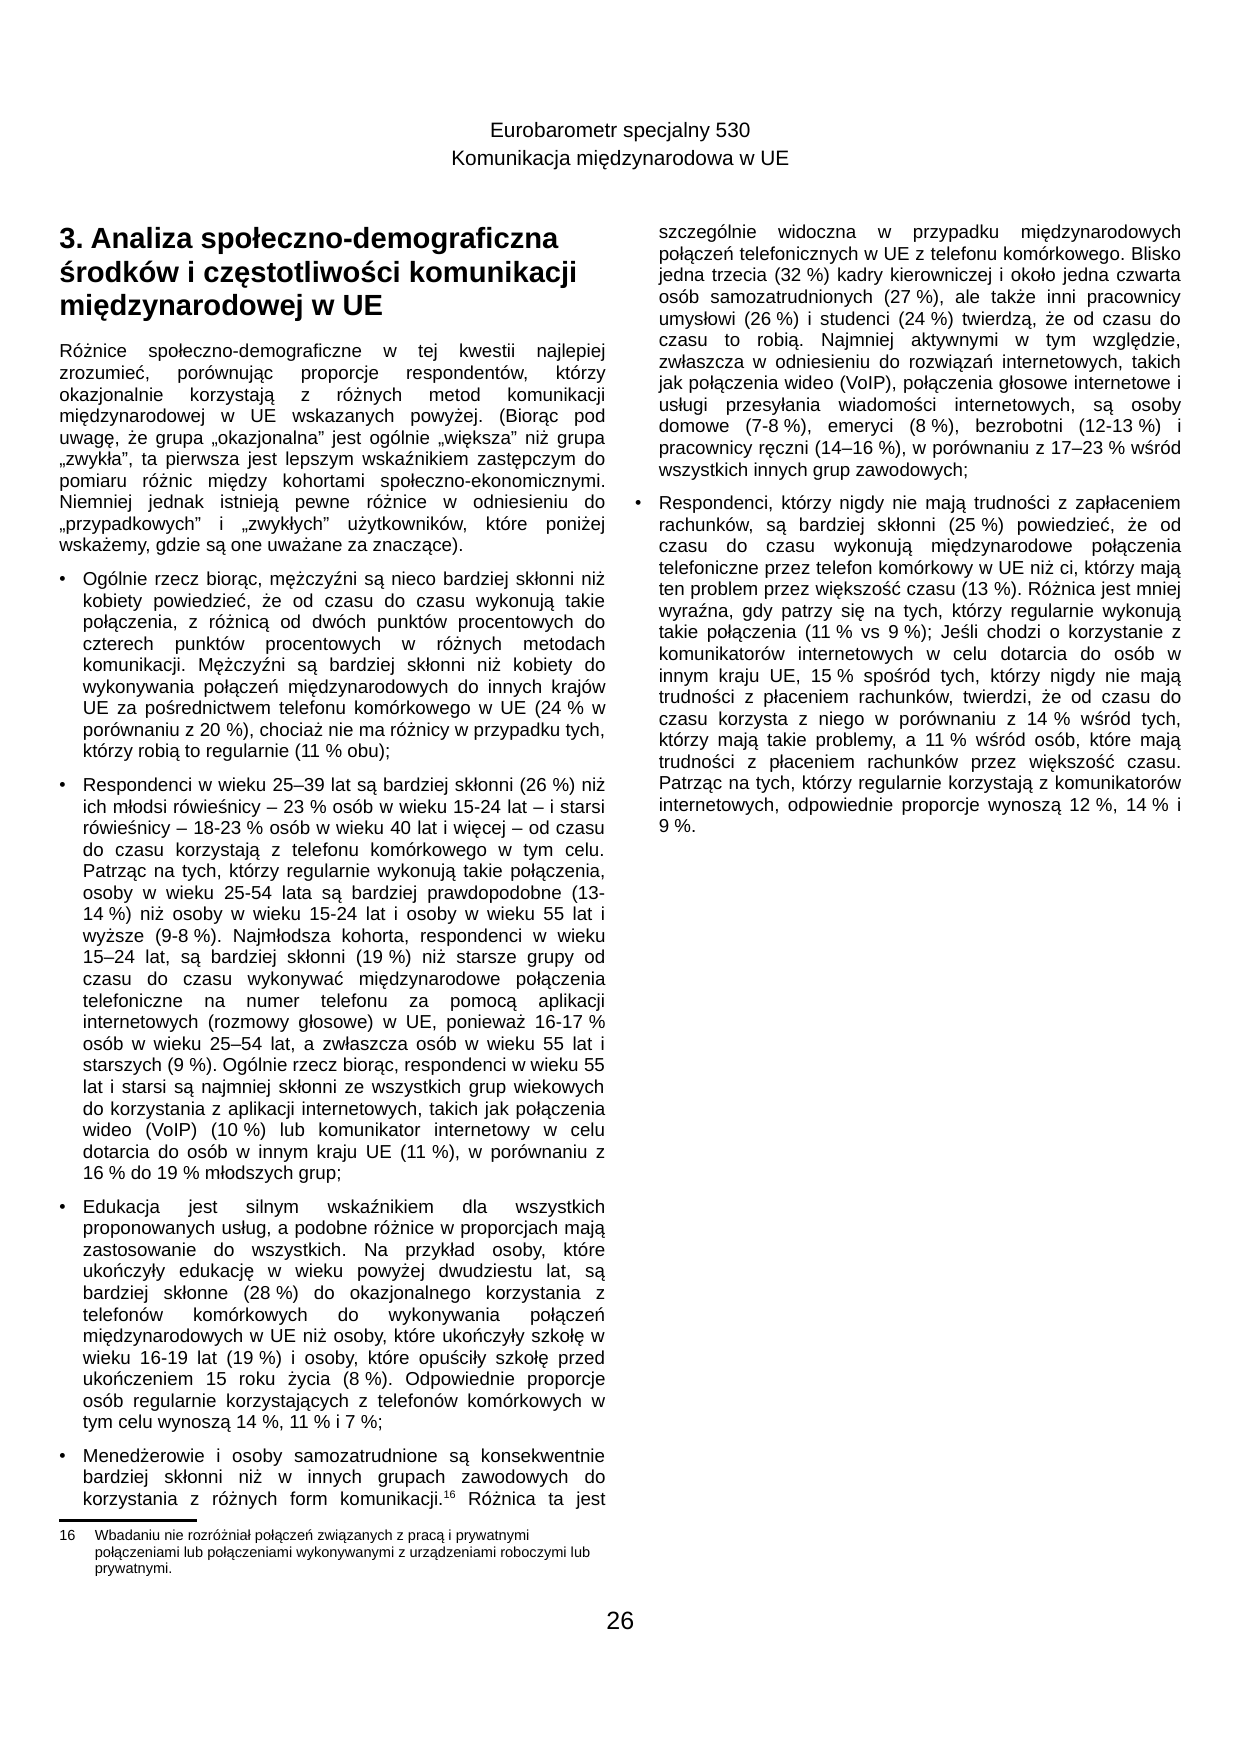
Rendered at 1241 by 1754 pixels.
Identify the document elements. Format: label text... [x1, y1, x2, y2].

list Menedżerowie i osoby samozatrudnione są konsekwentnie bardziej skłonni niż w innych grupach zawodowych do korzystania z różnych form komunikacji. Różnica ta jest [59, 1444, 605, 1509]
list Respondenci, którzy nigdy nie mają trudności z zapłaceniem rachunków, są bardziej skłonni (25 %) powiedzieć, że od czasu do czasu wykonują międzynarodowe połączenia telefoniczne przez telefon komórkowy w UE niż ci, którzy mają ten problem przez większość czasu (13 %). Różnica jest mniej wyraźna, gdy patrzy się na tych, którzy regularnie wykonują takie połączenia (11 % vs 9 %); Jeśli chodzi o korzystanie z komunikatorów internetowych w celu dotarcia do osób w innym kraju UE, 15 % spośród tych, którzy nigdy nie mają trudności z płaceniem rachunków, twierdzi, że od czasu do czasu korzysta z niego w porównaniu z 14 % wśród tych, którzy mają takie problemy, a 11 % wśród osób, które mają trudności z płaceniem rachunków przez większość czasu. Patrząc na tych, którzy regularnie korzystają z komunikatorów internetowych, odpowiednie proporcje wynoszą 12 %, 14 % i 9 %. [635, 492, 1181, 837]
subtitle 3. Analiza społeczno-demograficzna środków i częstotliwości komunikacji międzynarodowej w UE [59, 221, 605, 322]
text Różnice społeczno-demograficzne w tej kwestii najlepiej zrozumieć, porównując proporcje respondentów, którzy okazjonalnie korzystają z różnych metod komunikacji międzynarodowej w UE wskazanych powyżej. (Biorąc pod uwagę, że grupa „okazjonalna” jest ogólnie „większa” niż grupa „zwykła”, ta pierwsza jest lepszym wskaźnikiem zastępczym do pomiaru różnic między kohortami społeczno-ekonomicznymi. Niemniej jednak istnieją pewne różnice w odniesieniu do „przypadkowych” i „zwykłych” użytkowników, które poniżej wskażemy, gdzie są one uważane za znaczące). [59, 340, 605, 556]
list Wbadaniu nie rozróżniał połączeń związanych z pracą i prywatnymi połączeniami lub połączeniami wykonywanymi z urządzeniami roboczymi lub prywatnymi. [59, 1527, 605, 1577]
list Ogólnie rzecz biorąc, mężczyźni są nieco bardziej skłonni niż kobiety powiedzieć, że od czasu do czasu wykonują takie połączenia, z różnicą od dwóch punktów procentowych do czterech punktów procentowych w różnych metodach komunikacji. Mężczyźni są bardziej skłonni niż kobiety do wykonywania połączeń międzynarodowych do innych krajów UE za pośrednictwem telefonu komórkowego w UE (24 % w porównaniu z 20 %), chociaż nie ma różnicy w przypadku tych, którzy robią to regularnie (11 % obu); [59, 568, 605, 762]
list Edukacja jest silnym wskaźnikiem dla wszystkich proponowanych usług, a podobne różnice w proporcjach mają zastosowanie do wszystkich. Na przykład osoby, które ukończyły edukację w wieku powyżej dwudziestu lat, są bardziej skłonne (28 %) do okazjonalnego korzystania z telefonów komórkowych do wykonywania połączeń międzynarodowych w UE niż osoby, które ukończyły szkołę w wieku 16-19 lat (19 %) i osoby, które opuściły szkołę przed ukończeniem 15 roku życia (8 %). Odpowiednie proporcje osób regularnie korzystających z telefonów komórkowych w tym celu wynoszą 14 %, 11 % i 7 %; [59, 1195, 605, 1433]
list Respondenci w wieku 25–39 lat są bardziej skłonni (26 %) niż ich młodsi rówieśnicy – 23 % osób w wieku 15-24 lat – i starsi rówieśnicy – 18-23 % osób w wieku 40 lat i więcej – od czasu do czasu korzystają z telefonu komórkowego w tym celu. Patrząc na tych, którzy regularnie wykonują takie połączenia, osoby w wieku 25-54 lata są bardziej prawdopodobne (13-14 %) niż osoby w wieku 15-24 lat i osoby w wieku 55 lat i wyższe (9-8 %). Najmłodsza kohorta, respondenci w wieku 15–24 lat, są bardziej skłonni (19 %) niż starsze grupy od czasu do czasu wykonywać międzynarodowe połączenia telefoniczne na numer telefonu za pomocą aplikacji internetowych (rozmowy głosowe) w UE, ponieważ 16-17 % osób w wieku 25–54 lat, a zwłaszcza osób w wieku 55 lat i starszych (9 %). Ogólnie rzecz biorąc, respondenci w wieku 55 lat i starsi są najmniej skłonni ze wszystkich grup wiekowych do korzystania z aplikacji internetowych, takich jak połączenia wideo (VoIP) (10 %) lub komunikator internetowy w celu dotarcia do osób w innym kraju UE (11 %), w porównaniu z 16 % do 19 % młodszych grup; [59, 774, 605, 1183]
list szczególnie widoczna w przypadku międzynarodowych połączeń telefonicznych w UE z telefonu komórkowego. Blisko jedna trzecia (32 %) kadry kierowniczej i około jedna czwarta osób samozatrudnionych (27 %), ale także inni pracownicy umysłowi (26 %) i studenci (24 %) twierdzą, że od czasu do czasu to robią. Najmniej aktywnymi w tym względzie, zwłaszcza w odniesieniu do rozwiązań internetowych, takich jak połączenia wideo (VoIP), połączenia głosowe internetowe i usługi przesyłania wiadomości internetowych, są osoby domowe (7-8 %), emeryci (8 %), bezrobotni (12-13 %) i pracownicy ręczni (14–16 %), w porównaniu z 17–23 % wśród wszystkich innych grup zawodowych; [635, 221, 1181, 480]
